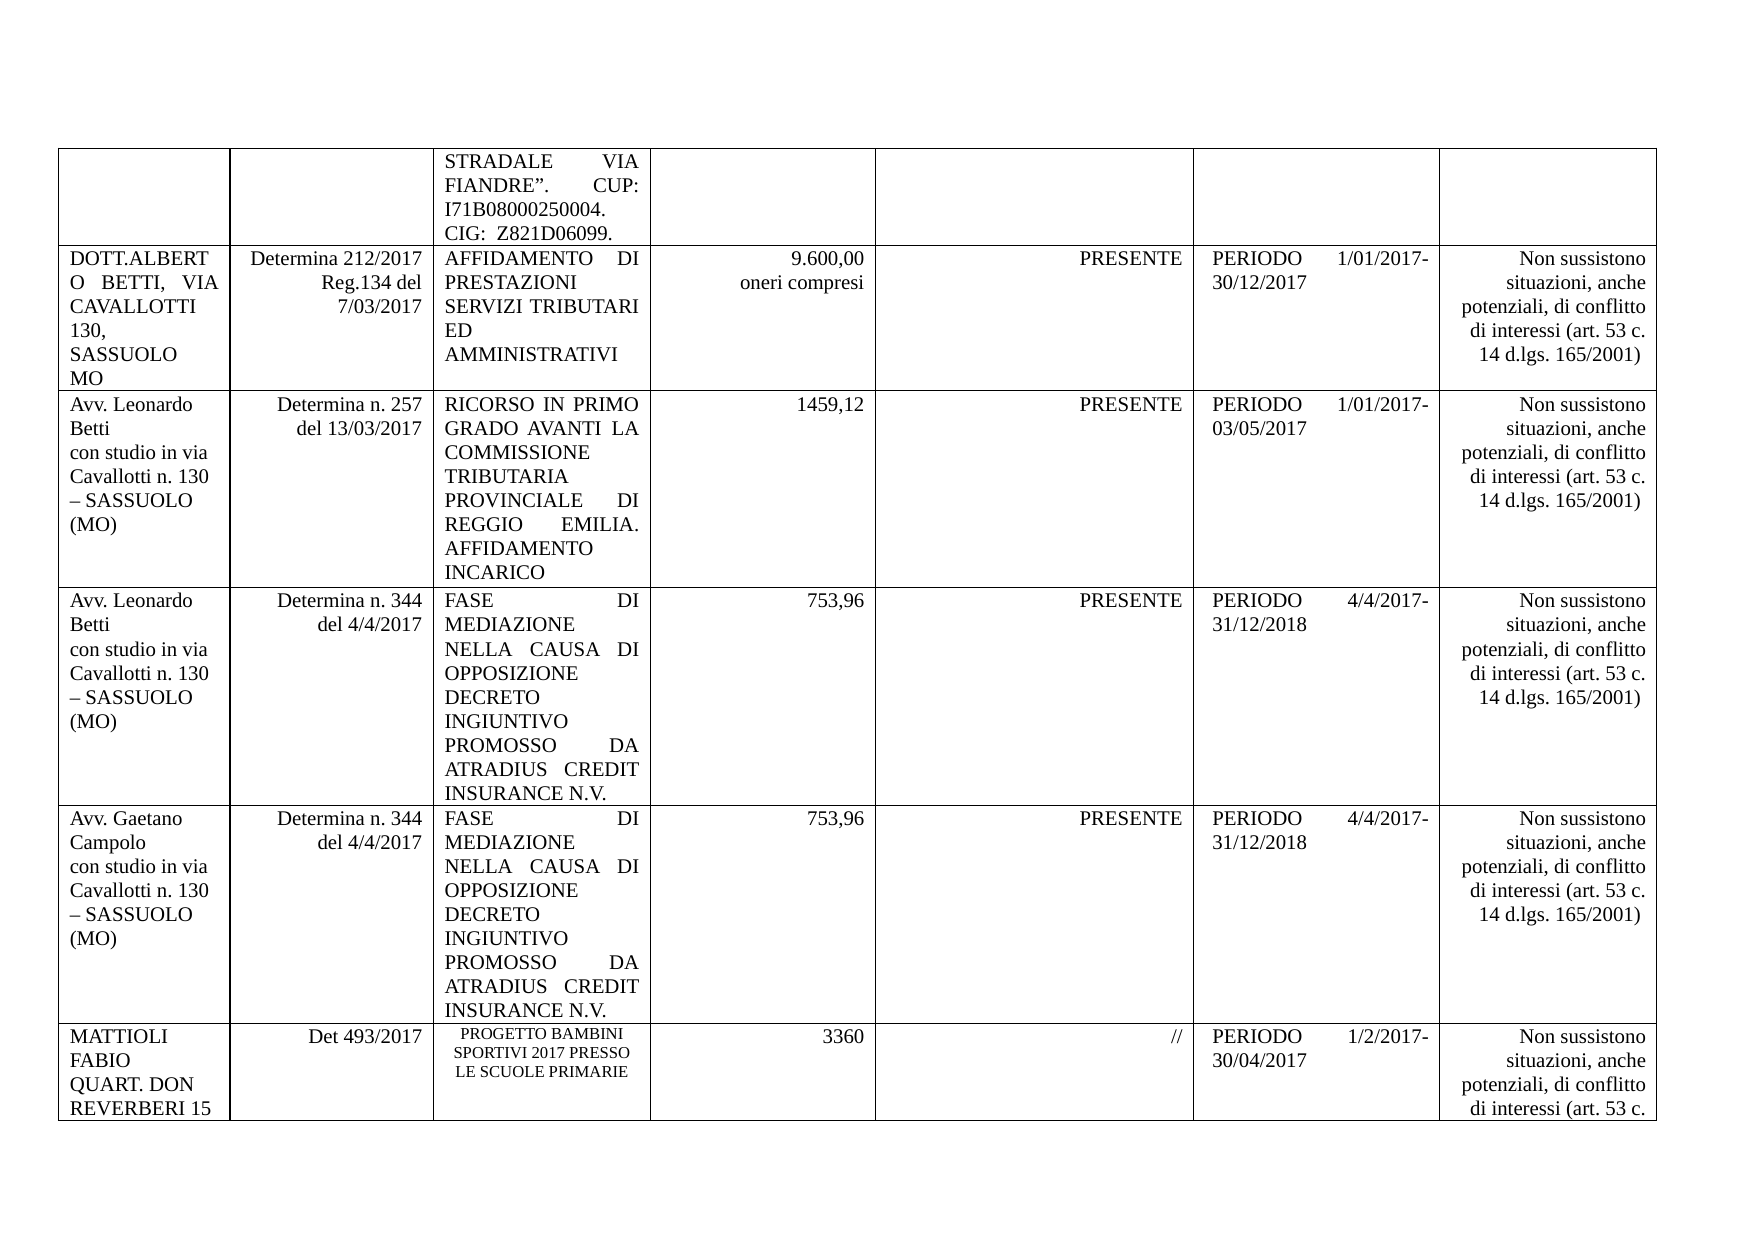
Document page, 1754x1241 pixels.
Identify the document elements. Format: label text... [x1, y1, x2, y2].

table_cell Det 493/2017 [231, 1024, 433, 1120]
table_cell 9.600,00 oneri compresi [651, 246, 875, 390]
table_cell Non sussistono situazioni, anche potenziali, di conflitto di interessi (art. 53 c. 14 d.lgs. 165/2001) [1440, 588, 1656, 805]
table_cell [59, 149, 229, 245]
table_cell Non sussistono situazioni, anche potenziali, di conflitto di interessi (art. 53 c. 14 d.lgs. 165/2001) [1440, 391, 1656, 587]
table_cell Non sussistono situazioni, anche potenziali, di conflitto di interessi (art. 53 c. [1440, 1024, 1656, 1120]
table_cell FASE DI MEDIAZIONE NELLA CAUSA DI OPPOSIZIONE DECRETO INGIUNTIVO PROMOSSO DA ATRADIUS CREDIT INSURANCE N.V. [434, 806, 650, 1022]
table_cell PRESENTE [876, 588, 1193, 805]
table_cell RICORSO IN PRIMO GRADO AVANTI LA COMMISSIONE TRIBUTARIA PROVINCIALE DI REGGIO EMILIA. AFFIDAMENTO INCARICO [434, 391, 650, 587]
table_cell 3360 [651, 1024, 875, 1120]
table_cell 1459,12 [651, 391, 875, 587]
table_cell PROGETTO BAMBINI SPORTIVI 2017 PRESSO LE SCUOLE PRIMARIE [434, 1024, 650, 1120]
table_cell PRESENTE [876, 391, 1193, 587]
table_cell Determina 212/2017 Reg.134 del 7/03/2017 [231, 246, 433, 390]
table_cell MATTIOLI FABIO QUART. DON REVERBERI 15 [59, 1024, 229, 1120]
table_cell PERIODO 4/4/2017-31/12/2018 [1194, 806, 1439, 1022]
table_cell PRESENTE [876, 246, 1193, 390]
table_cell [876, 149, 1193, 245]
table_cell 753,96 [651, 806, 875, 1022]
table_cell Determina n. 344 del 4/4/2017 [231, 588, 433, 805]
table_cell PERIODO 1/2/2017-30/04/2017 [1194, 1024, 1439, 1120]
table_cell Non sussistono situazioni, anche potenziali, di conflitto di interessi (art. 53 c. 14 d.lgs. 165/2001) [1440, 806, 1656, 1022]
table_cell PRESENTE [876, 806, 1193, 1022]
table_cell Determina n. 257 del 13/03/2017 [231, 391, 433, 587]
table_cell Determina n. 344 del 4/4/2017 [231, 806, 433, 1022]
table_cell [1194, 149, 1439, 245]
table_cell [1440, 149, 1656, 245]
table_cell FASE DI MEDIAZIONE NELLA CAUSA DI OPPOSIZIONE DECRETO INGIUNTIVO PROMOSSO DA ATRADIUS CREDIT INSURANCE N.V. [434, 588, 650, 805]
table_cell PERIODO 4/4/2017-31/12/2018 [1194, 588, 1439, 805]
table_cell PERIODO 1/01/2017-30/12/2017 [1194, 246, 1439, 390]
table_cell Avv. Leonardo Betti con studio in via Cavallotti n. 130 – SASSUOLO (MO) [59, 588, 229, 805]
table_cell Avv. Gaetano Campolo con studio in via Cavallotti n. 130 – SASSUOLO (MO) [59, 806, 229, 1022]
table_cell [231, 149, 433, 245]
table_cell Non sussistono situazioni, anche potenziali, di conflitto di interessi (art. 53 c. 14 d.lgs. 165/2001) [1440, 246, 1656, 390]
table_cell AFFIDAMENTO DI PRESTAZIONI SERVIZI TRIBUTARI ED AMMINISTRATIVI [434, 246, 650, 390]
table_cell Avv. Leonardo Betti con studio in via Cavallotti n. 130 – SASSUOLO (MO) [59, 391, 229, 587]
table_cell [651, 149, 875, 245]
table_cell DOTT.ALBERTO BETTI, VIA CAVALLOTTI 130, SASSUOLO MO [59, 246, 229, 390]
table_cell PERIODO 1/01/2017-03/05/2017 [1194, 391, 1439, 587]
table_cell STRADALE VIA FIANDRE”. CUP: I71B08000250004. CIG: Z821D06099. [434, 149, 650, 245]
table_cell 753,96 [651, 588, 875, 805]
table_cell // [876, 1024, 1193, 1120]
